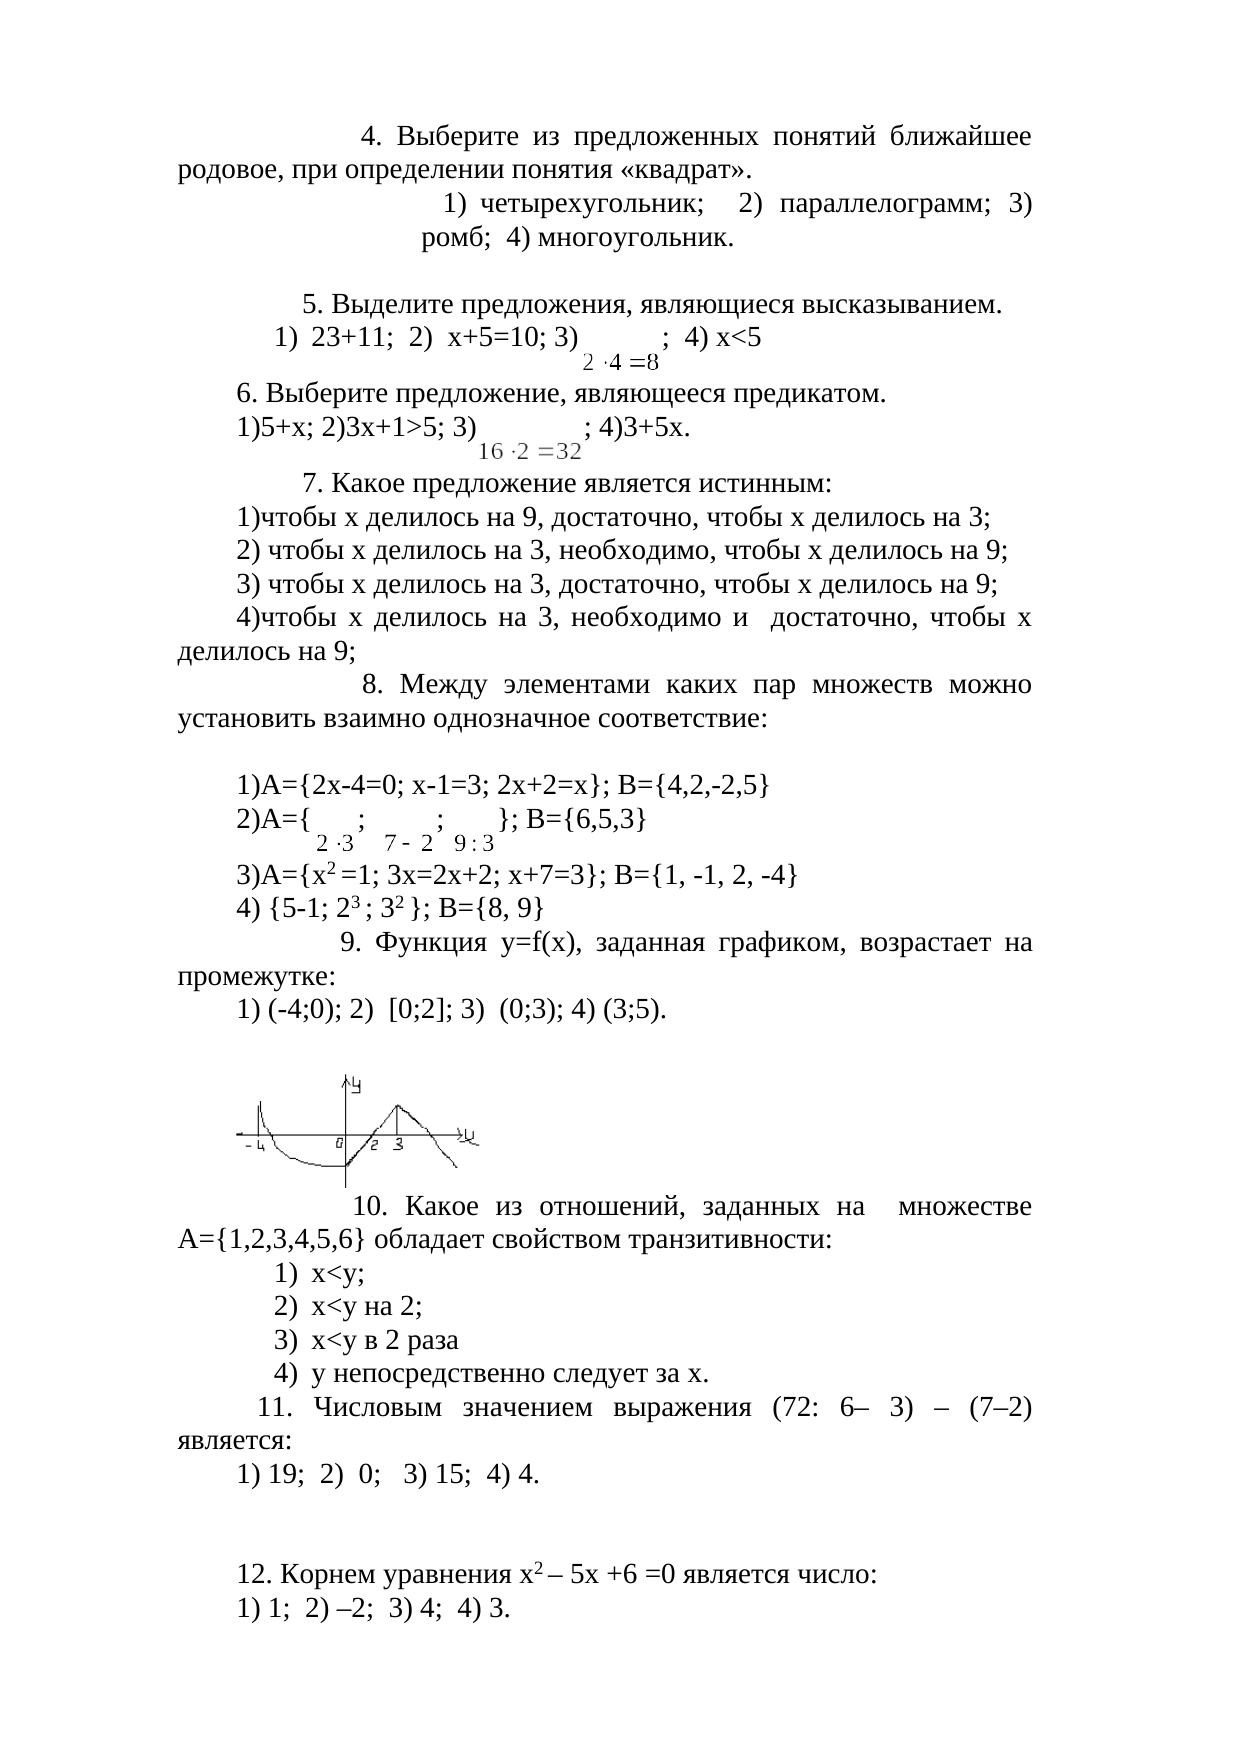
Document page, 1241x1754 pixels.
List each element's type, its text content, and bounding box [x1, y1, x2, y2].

list x<y; [215, 1255, 1033, 1288]
text 3) чтобы х делилось на 3, достаточно, чтобы х делилось на 9; [177, 566, 1033, 599]
list 23+11; 2) х+5=10; 3); 4) х<5 [215, 319, 1033, 376]
text 1) 1; 2) –2; 3) 4; 4) 3. [177, 1590, 1033, 1624]
text 2) чтобы х делилось на 3, необходимо, чтобы х делилось на 9; [177, 532, 1033, 566]
text 1) 19; 2) 0; 3) 15; 4) 4. [177, 1456, 1033, 1489]
text 7. Какое предложение является истинным: [177, 465, 1033, 499]
text 3)А={х2 =1; 3х=2х+2; х+7=3}; В={1, -1, 2, -4} [177, 857, 1033, 891]
text 5. Выделите предложения, являющиеся высказыванием. [177, 286, 1033, 319]
text 12. Корнем уравнения х2 – 5х +6 =0 является число: [177, 1557, 1033, 1590]
list x<y на 2; [215, 1288, 1033, 1322]
text 8. Между элементами каких пар множеств можно установить взаимно однозначное соответствие: [177, 667, 1033, 734]
list y непосредственно следует за x. [215, 1355, 1033, 1389]
text 1)чтобы х делилось на 9, достаточно, чтобы х делилось на 3; [177, 499, 1033, 532]
text 1) (-4;0); 2) [0;2]; 3) (0;3); 4) (3;5). [177, 991, 1033, 1025]
list четырехугольник; 2) параллелограмм; 3) ромб; 4) многоугольник. [383, 185, 1033, 252]
text 1)А={2х-4=0; х-1=3; 2х+2=х}; В={4,2,-2,5} [177, 767, 1033, 801]
text 6. Выберите предложение, являющееся предикатом. [177, 376, 1033, 409]
text 11. Числовым значением выражения (72: 6– 3) – (7–2) является: [177, 1389, 1033, 1456]
text 1)5+х; 2)3х+1>5; 3); 4)3+5х. [177, 409, 1033, 465]
text 4) {5-1; 23 ; 32 }; В={8, 9} [177, 891, 1033, 924]
list x<y в 2 раза [215, 1322, 1033, 1355]
text 4. Выберите из предложенных понятий ближайшее родовое, при определении понятия «квадрат». [177, 118, 1033, 185]
text 9. Функция y=f(x), заданная графиком, возрастает на промежутке: [177, 924, 1033, 991]
text 10. Какое из отношений, заданных на множестве А={1,2,3,4,5,6} обладает свойством транзитивности: [177, 1188, 1033, 1255]
text 4)чтобы х делилось на 3, необходимо и достаточно, чтобы х делилось на 9; [177, 599, 1033, 667]
text 2)А={; ; }; В={6,5,3} [177, 801, 1033, 857]
